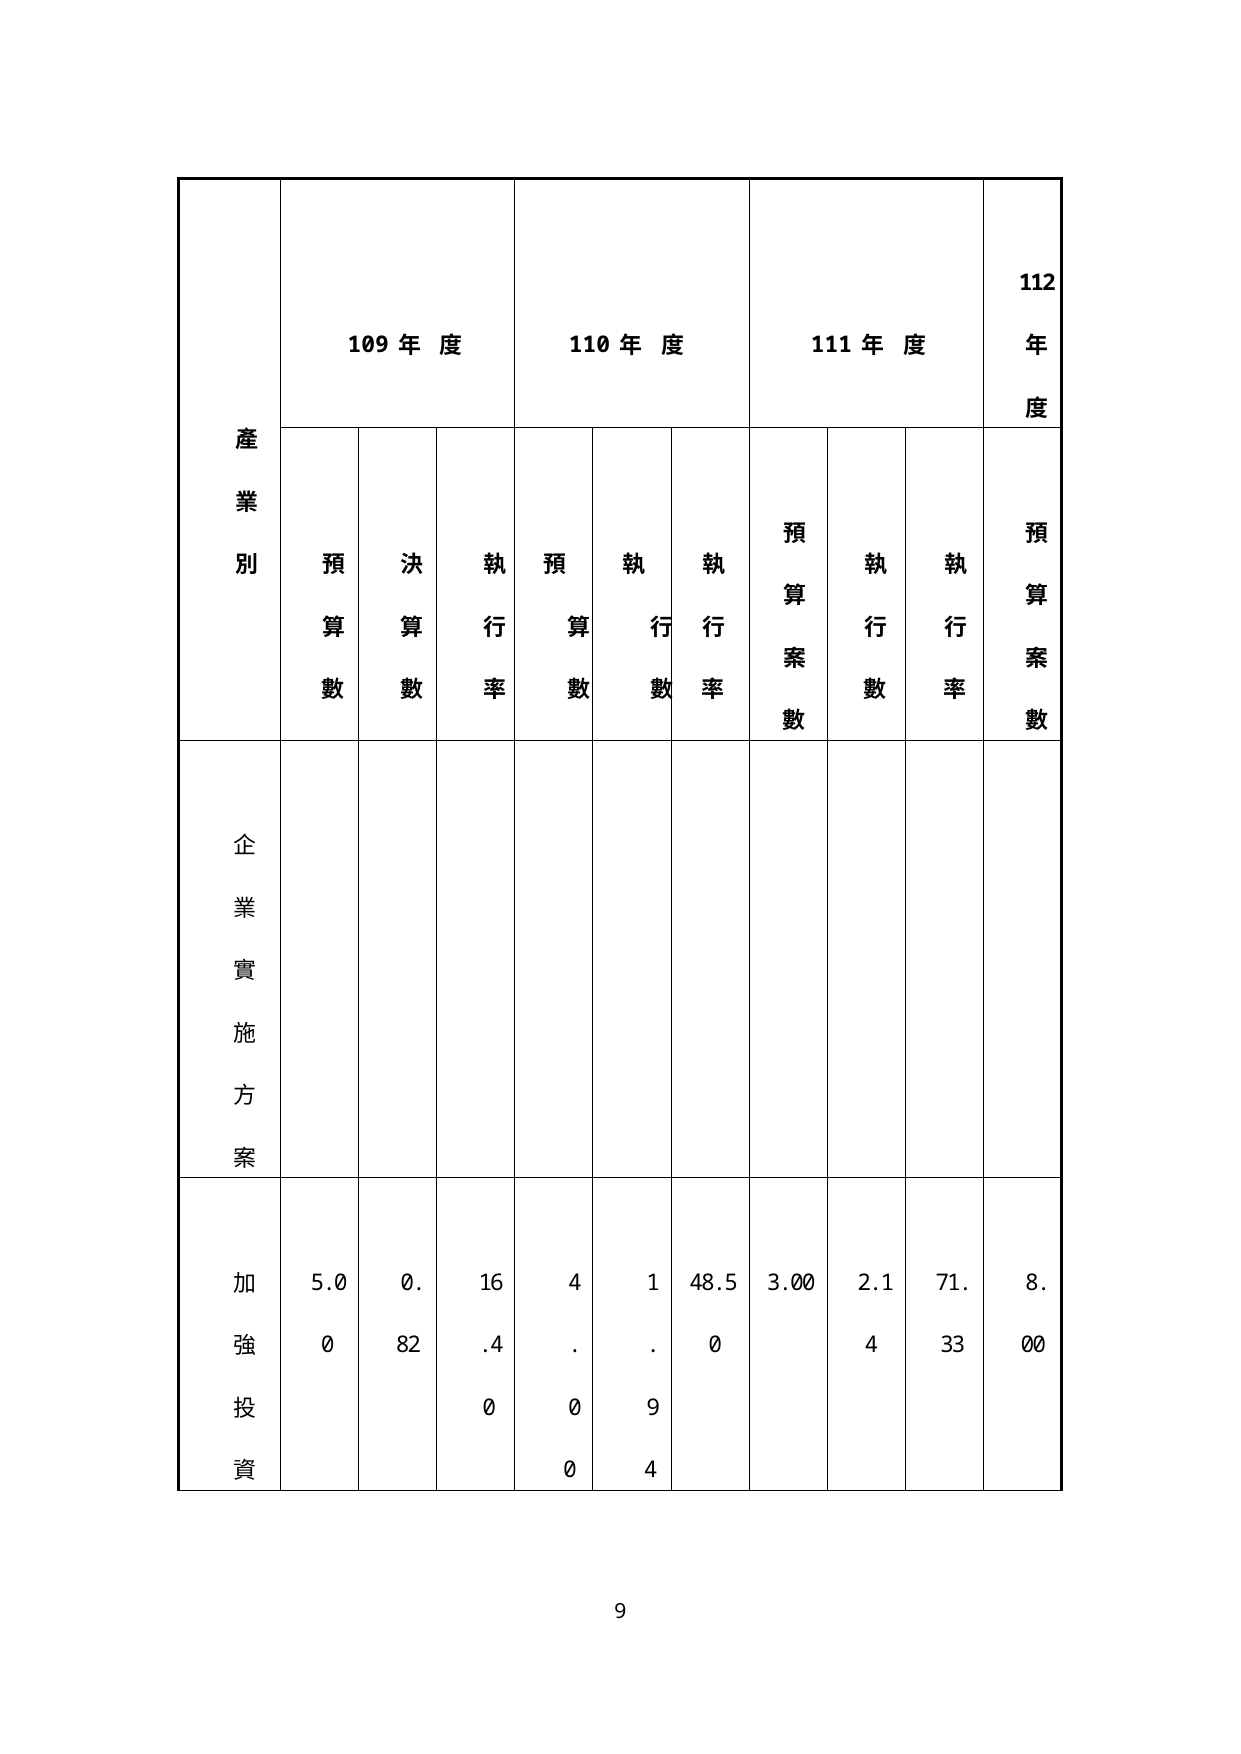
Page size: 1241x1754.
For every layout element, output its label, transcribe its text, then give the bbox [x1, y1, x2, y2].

table_cell 執行數 [593, 428, 671, 740]
table_cell 0.82 [359, 1178, 436, 1490]
table_cell [281, 741, 358, 1177]
table_cell 執行率 [672, 428, 749, 740]
table_cell 執行率 [906, 428, 983, 740]
table_cell [593, 741, 671, 1177]
table_cell [672, 741, 749, 1177]
table_cell 預算數 [281, 428, 358, 740]
table_cell 預算案數 [984, 428, 1060, 740]
table_header 112年度 [984, 180, 1060, 427]
table_cell [984, 741, 1060, 1177]
table_cell [828, 741, 905, 1177]
table_header 110年度 [515, 180, 749, 427]
table_cell [359, 741, 436, 1177]
table_header 產業別 [180, 180, 280, 740]
table_cell 決算數 [359, 428, 436, 740]
table_cell [906, 741, 983, 1177]
table_cell 執行數 [828, 428, 905, 740]
table_cell 48.50 [672, 1178, 749, 1490]
table_cell 預算數 [515, 428, 592, 740]
table_cell 加強投資 [180, 1178, 280, 1490]
table_cell 16.40 [437, 1178, 514, 1490]
table_cell 執行率 [437, 428, 514, 740]
table_header 111年度 [750, 180, 983, 427]
table_cell 2.14 [828, 1178, 905, 1490]
table_header 109年度 [281, 180, 514, 427]
table_cell 8.00 [984, 1178, 1060, 1490]
table_cell [437, 741, 514, 1177]
table_cell 預算案數 [750, 428, 827, 740]
table_cell 1.94 [593, 1178, 671, 1490]
table_cell [750, 741, 827, 1177]
table_cell 3.00 [750, 1178, 827, 1490]
table_cell [515, 741, 592, 1177]
table_cell 企業實施方案 [180, 741, 280, 1177]
table_cell 71.33 [906, 1178, 983, 1490]
table_cell 4.00 [515, 1178, 592, 1490]
table_cell 5.00 [281, 1178, 358, 1490]
